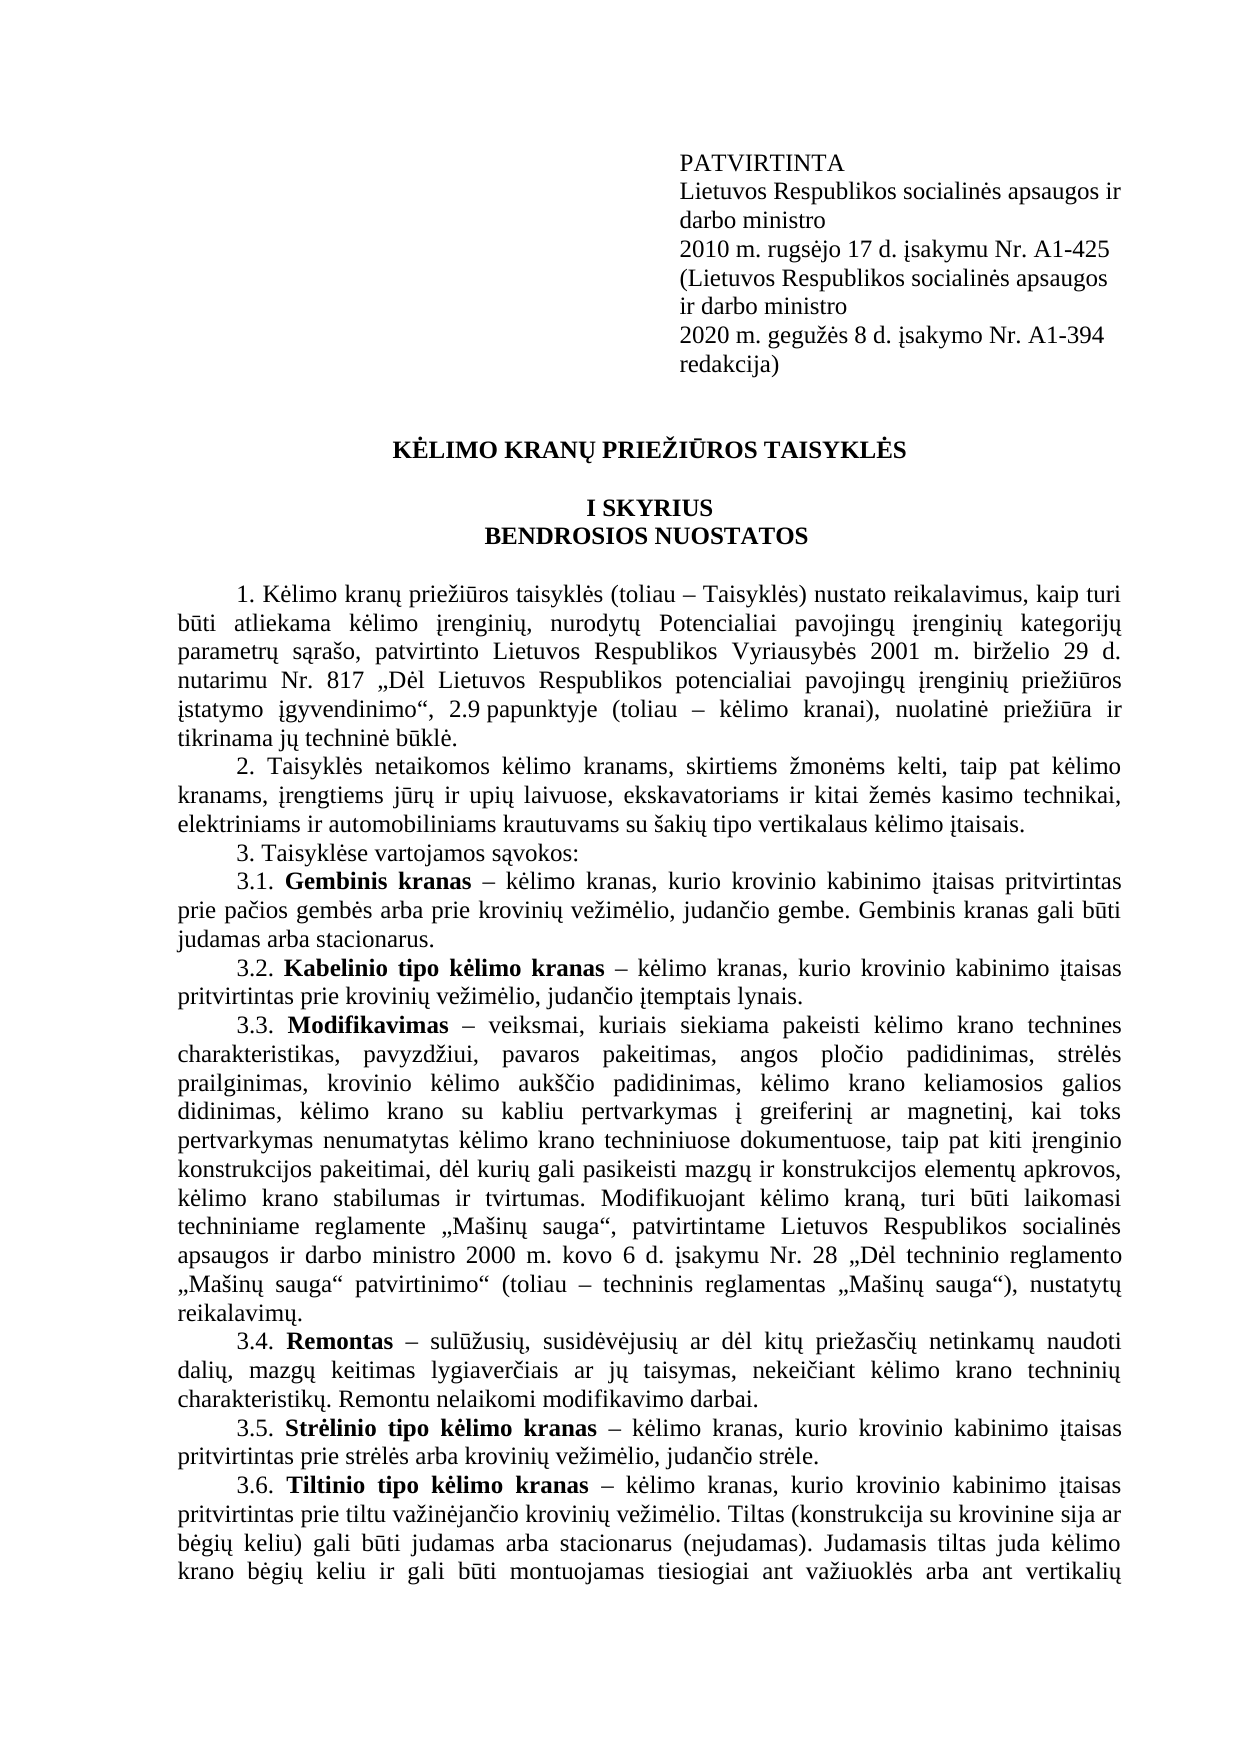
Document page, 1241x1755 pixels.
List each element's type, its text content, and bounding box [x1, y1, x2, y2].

text BENDROSIOS NUOSTATOS [177, 521, 1122, 550]
text I skyrius [177, 493, 1122, 521]
text 2020 m. gegužės 8 d. įsakymo Nr. A1-394 [679, 320, 1122, 349]
text KĖLIMO KRANŲ priežiūros TAISYKLĖS [177, 435, 1122, 464]
text 3.2. Kabelinio tipo kėlimo kranas – kėlimo kranas, kurio krovinio kabinimo įtaisas pritvirtintas prie krovinių vežimėlio, judančio įtemptais lynais. [177, 953, 1122, 1010]
text 3.6. Tiltinio tipo kėlimo kranas – kėlimo kranas, kurio krovinio kabinimo įtaisas pritvirtintas prie tiltu važinėjančio krovinių vežimėlio. Tiltas (konstrukcija su krovinine sija ar bėgių keliu) gali būti judamas arba stacionarus (nejudamas). Judamasis tiltas juda kėlimo krano bėgių keliu ir gali būti montuojamas tiesiogiai ant važiuoklės arba ant vertikalių [177, 1470, 1122, 1585]
text 2. Taisyklės netaikomos kėlimo kranams, skirtiems žmonėms kelti, taip pat kėlimo kranams, įrengtiems jūrų ir upių laivuose, ekskavatoriams ir kitai žemės kasimo technikai, elektriniams ir automobiliniams krautuvams su šakių tipo vertikalaus kėlimo įtaisais. [177, 751, 1122, 838]
text redakcija) [679, 349, 1122, 378]
text PATVIRTINTA [679, 148, 1122, 176]
text 3.3. Modifikavimas – veiksmai, kuriais siekiama pakeisti kėlimo krano technines charakteristikas, pavyzdžiui, pavaros pakeitimas, angos pločio padidinimas, strėlės prailginimas, krovinio kėlimo aukščio padidinimas, kėlimo krano keliamosios galios didinimas, kėlimo krano su kabliu pertvarkymas į greiferinį ar magnetinį, kai toks pertvarkymas nenumatytas kėlimo krano techniniuose dokumentuose, taip pat kiti įrenginio konstrukcijos pakeitimai, dėl kurių gali pasikeisti mazgų ir konstrukcijos elementų apkrovos, kėlimo krano stabilumas ir tvirtumas. Modifikuojant kėlimo kraną, turi būti laikomasi techniniame reglamente „Mašinų sauga“, patvirtintame Lietuvos Respublikos socialinės apsaugos ir darbo ministro 2000 m. kovo 6 d. įsakymu Nr. 28 „Dėl techninio reglamento „Mašinų sauga“ patvirtinimo“ (toliau – techninis reglamentas „Mašinų sauga“), nustatytų reikalavimų. [177, 1010, 1122, 1326]
text 1. Kėlimo kranų priežiūros taisyklės (toliau – Taisyklės) nustato reikalavimus, kaip turi būti atliekama kėlimo įrenginių, nurodytų Potencialiai pavojingų įrenginių kategorijų parametrų sąrašo, patvirtinto Lietuvos Respublikos Vyriausybės 2001 m. birželio 29 d. nutarimu Nr. 817 „Dėl Lietuvos Respublikos potencialiai pavojingų įrenginių priežiūros įstatymo įgyvendinimo“, 2.9 papunktyje (toliau – kėlimo kranai), nuolatinė priežiūra ir tikrinama jų techninė būklė. [177, 579, 1122, 751]
text 3. Taisyklėse vartojamos sąvokos: [177, 838, 1122, 866]
text 2010 m. rugsėjo 17 d. įsakymu Nr. A1-425 (Lietuvos Respublikos socialinės apsaugos ir darbo ministro [679, 234, 1122, 320]
text 3.5. Strėlinio tipo kėlimo kranas – kėlimo kranas, kurio krovinio kabinimo įtaisas pritvirtintas prie strėlės arba krovinių vežimėlio, judančio strėle. [177, 1413, 1122, 1470]
text 3.4. Remontas – sulūžusių, susidėvėjusių ar dėl kitų priežasčių netinkamų naudoti dalių, mazgų keitimas lygiaverčiais ar jų taisymas, nekeičiant kėlimo krano techninių charakteristikų. Remontu nelaikomi modifikavimo darbai. [177, 1326, 1122, 1413]
text 3.1. Gembinis kranas – kėlimo kranas, kurio krovinio kabinimo įtaisas pritvirtintas prie pačios gembės arba prie krovinių vežimėlio, judančio gembe. Gembinis kranas gali būti judamas arba stacionarus. [177, 866, 1122, 953]
text Lietuvos Respublikos socialinės apsaugos ir darbo ministro [679, 176, 1122, 234]
